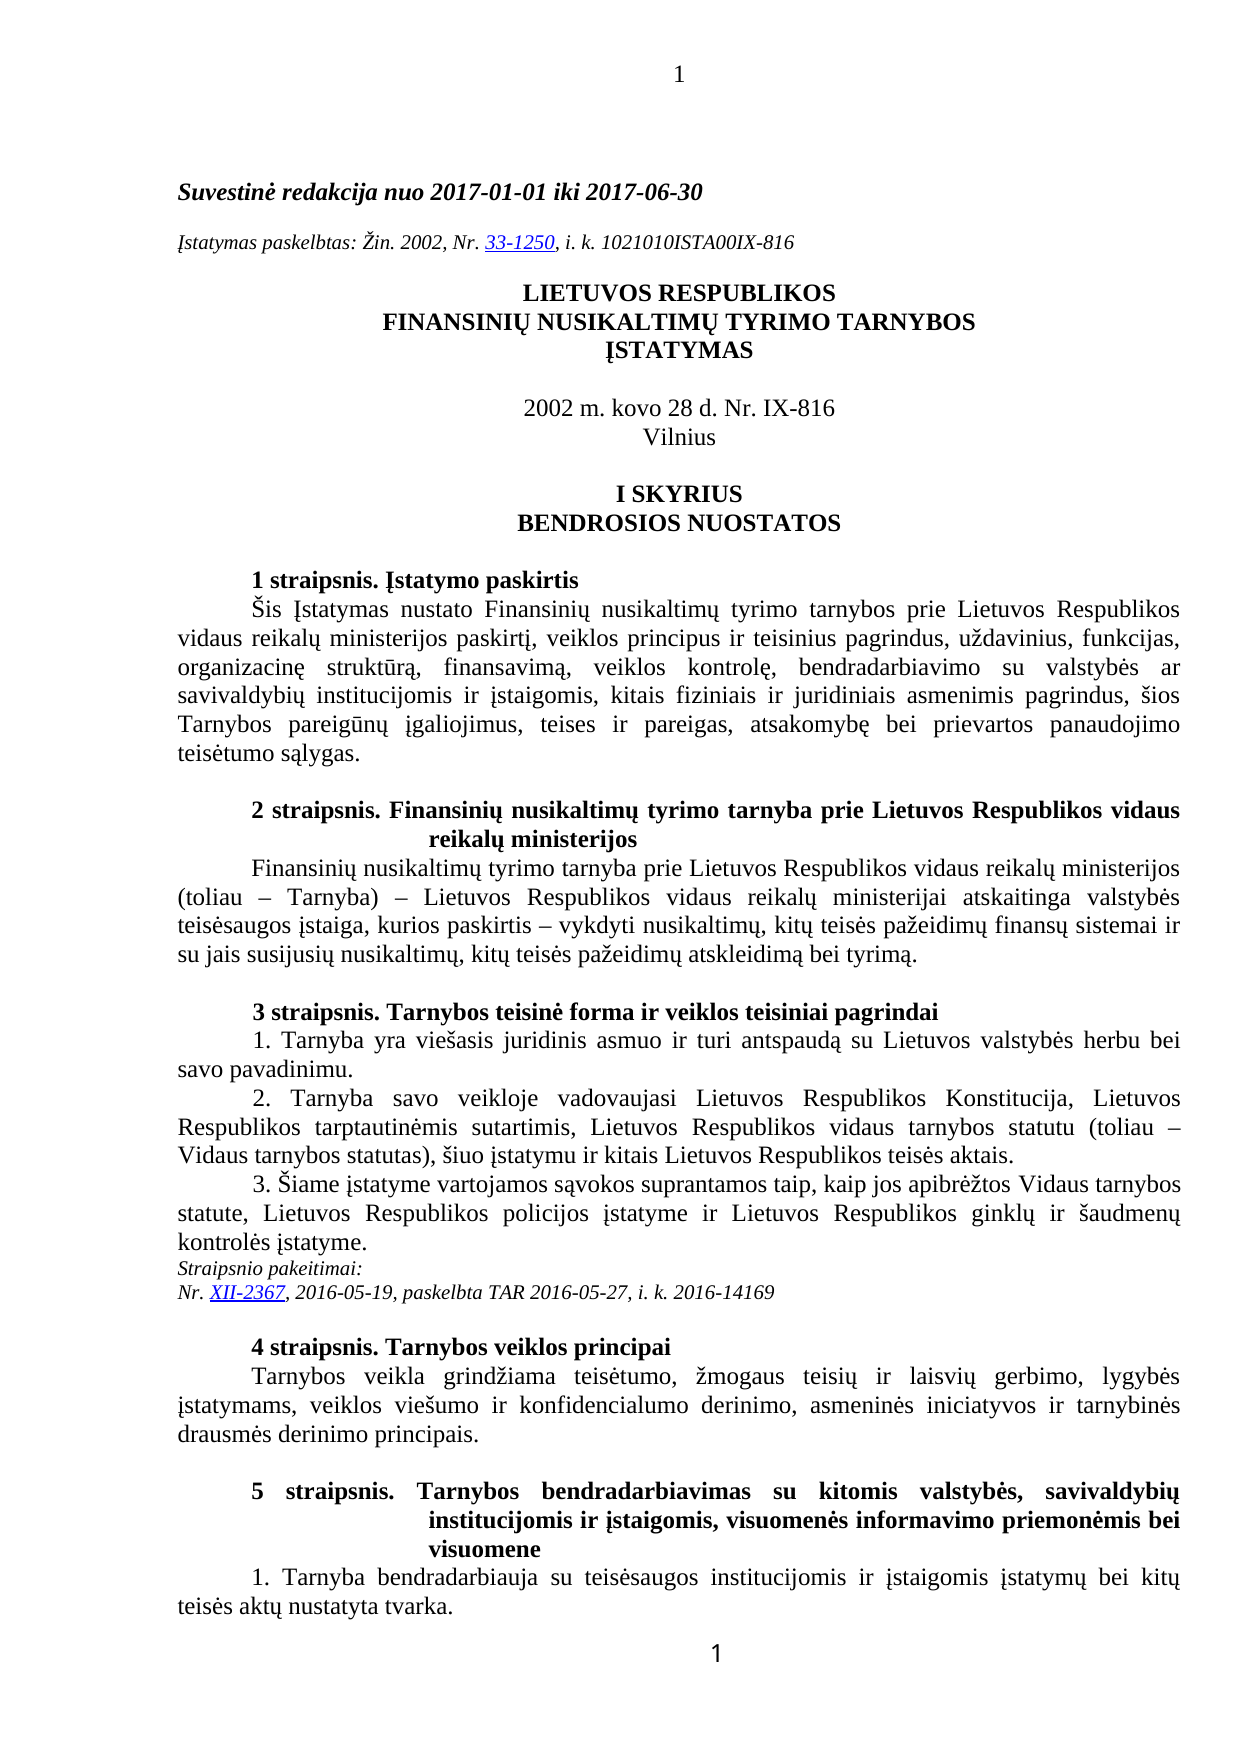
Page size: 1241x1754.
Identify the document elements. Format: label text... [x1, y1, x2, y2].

text Vilnius [177, 422, 1181, 451]
text I SKYRIUS [177, 479, 1181, 508]
text Įstatymas paskelbtas: Žin. 2002, Nr. 33-1250, i. k. 1021010ISTA00IX-816 [177, 230, 1181, 254]
text 2002 m. kovo 28 d. Nr. IX-816 [177, 393, 1181, 422]
text 1. Tarnyba yra viešasis juridinis asmuo ir turi antspaudą su Lietuvos valstybės herbu bei savo pavadinimu. [177, 1026, 1181, 1083]
text Tarnybos veikla grindžiama teisėtumo, žmogaus teisių ir laisvių gerbimo, lygybės įstatymams, veiklos viešumo ir konfidencialumo derinimo, asmeninės iniciatyvos ir tarnybinės drausmės derinimo principais. [177, 1361, 1181, 1447]
text Šis Įstatymas nustato Finansinių nusikaltimų tyrimo tarnybos prie Lietuvos Respublikos vidaus reikalų ministerijos paskirtį, veiklos principus ir teisinius pagrindus, uždavinius, funkcijas, organizacinę struktūrą, finansavimą, veiklos kontrolę, bendradarbiavimo su valstybės ar savivaldybių institucijomis ir įstaigomis, kitais fiziniais ir juridiniais asmenimis pagrindus, šios Tarnybos pareigūnų įgaliojimus, teises ir pareigas, atsakomybę bei prievartos panaudojimo teisėtumo sąlygas. [177, 594, 1181, 767]
text 1 straipsnis. Įstatymo paskirtis [177, 566, 1181, 594]
text BENDROSIOS NUOSTATOS [177, 508, 1181, 537]
text LIETUVOS RESPUBLIKOS FINANSINIŲ NUSIKALTIMŲ TYRIMO TARNYBOS ĮSTATYMAS [177, 278, 1181, 364]
text 1. Tarnyba bendradarbiauja su teisėsaugos institucijomis ir įstaigomis įstatymų bei kitų teisės aktų nustatyta tvarka. [177, 1562, 1181, 1620]
text 5 straipsnis. Tarnybos bendradarbiavimas su kitomis valstybės, savivaldybių institucijomis ir įstaigomis, visuomenės informavimo priemonėmis bei visuomene [251, 1476, 1181, 1562]
text 3. Šiame įstatyme vartojamos sąvokos suprantamos taip, kaip jos apibrėžtos Vidaus tarnybos statute, Lietuvos Respublikos policijos įstatyme ir Lietuvos Respublikos ginklų ir šaudmenų kontrolės įstatyme. [177, 1169, 1181, 1256]
text 4 straipsnis. Tarnybos veiklos principai [177, 1332, 1181, 1361]
text Nr. XII-2367, 2016-05-19, paskelbta TAR 2016-05-27, i. k. 2016-14169 [177, 1280, 1181, 1304]
text Straipsnio pakeitimai: [177, 1256, 1181, 1280]
text 3 straipsnis. Tarnybos teisinė forma ir veiklos teisiniai pagrindai [177, 997, 1181, 1026]
text Suvestinė redakcija nuo 2017-01-01 iki 2017-06-30 [177, 177, 1181, 206]
text Finansinių nusikaltimų tyrimo tarnyba prie Lietuvos Respublikos vidaus reikalų ministerijos (toliau – Tarnyba) – Lietuvos Respublikos vidaus reikalų ministerijai atskaitinga valstybės teisėsaugos įstaiga, kurios paskirtis – vykdyti nusikaltimų, kitų teisės pažeidimų finansų sistemai ir su jais susijusių nusikaltimų, kitų teisės pažeidimų atskleidimą bei tyrimą. [177, 853, 1181, 968]
text 2 straipsnis. Finansinių nusikaltimų tyrimo tarnyba prie Lietuvos Respublikos vidaus reikalų ministerijos [251, 796, 1181, 853]
text 2. Tarnyba savo veikloje vadovaujasi Lietuvos Respublikos Konstitucija, Lietuvos Respublikos tarptautinėmis sutartimis, Lietuvos Respublikos vidaus tarnybos statutu (toliau – Vidaus tarnybos statutas), šiuo įstatymu ir kitais Lietuvos Respublikos teisės aktais. [177, 1083, 1181, 1169]
